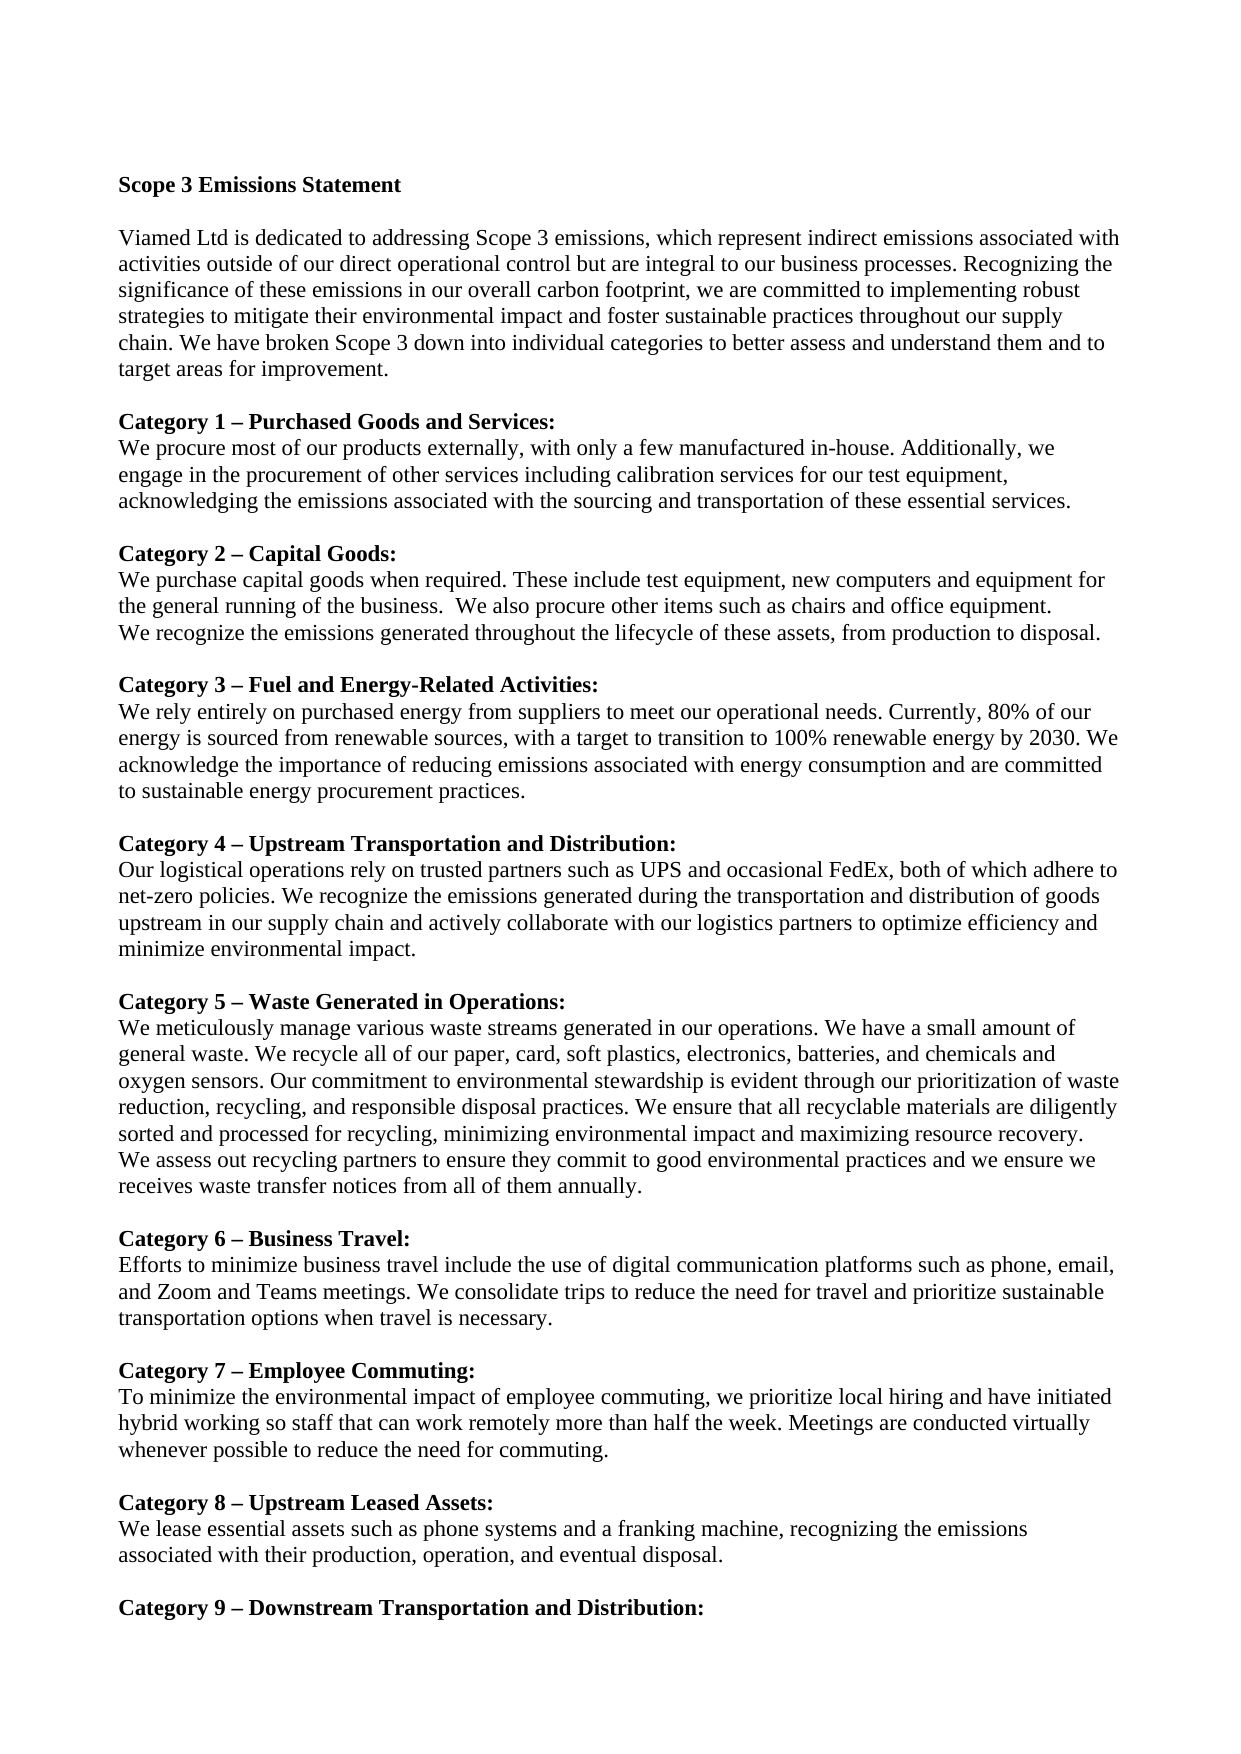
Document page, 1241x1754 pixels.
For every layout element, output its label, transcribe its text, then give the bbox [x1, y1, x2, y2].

text We procure most of our products externally, with only a few manufactured in-house. Additionally, we engage in the procurement of other services including calibration services for our test equipment, acknowledging the emissions associated with the sourcing and transportation of these essential services. [118, 434, 1122, 513]
text Scope 3 Emissions Statement [118, 171, 1122, 197]
text Category 6 – Business Travel: [118, 1225, 1122, 1251]
text We lease essential assets such as phone systems and a franking machine, recognizing the emissions associated with their production, operation, and eventual disposal. [118, 1515, 1122, 1568]
text We purchase capital goods when required. These include test equipment, new computers and equipment for the general running of the business. We also procure other items such as chairs and office equipment. [118, 566, 1122, 619]
text Category 2 – Capital Goods: [118, 540, 1122, 566]
text Category 4 – Upstream Transportation and Distribution: [118, 830, 1122, 856]
text Efforts to minimize business travel include the use of digital communication platforms such as phone, email, and Zoom and Teams meetings. We consolidate trips to reduce the need for travel and prioritize sustainable transportation options when travel is necessary. [118, 1251, 1122, 1330]
text We meticulously manage various waste streams generated in our operations. We have a small amount of general waste. We recycle all of our paper, card, soft plastics, electronics, batteries, and chemicals and oxygen sensors. Our commitment to environmental stewardship is evident through our prioritization of waste reduction, recycling, and responsible disposal practices. We ensure that all recyclable materials are diligently sorted and processed for recycling, minimizing environmental impact and maximizing resource recovery. [118, 1014, 1122, 1146]
text Category 1 – Purchased Goods and Services: [118, 408, 1122, 434]
text To minimize the environmental impact of employee commuting, we prioritize local hiring and have initiated hybrid working so staff that can work remotely more than half the week. Meetings are conducted virtually whenever possible to reduce the need for commuting. [118, 1383, 1122, 1462]
text We recognize the emissions generated throughout the lifecycle of these assets, from production to disposal. [118, 619, 1122, 645]
text Our logistical operations rely on trusted partners such as UPS and occasional FedEx, both of which adhere to net-zero policies. We recognize the emissions generated during the transportation and distribution of goods upstream in our supply chain and actively collaborate with our logistics partners to optimize efficiency and minimize environmental impact. [118, 856, 1122, 961]
text Category 3 – Fuel and Energy-Related Activities: [118, 672, 1122, 698]
text Category 7 – Employee Commuting: [118, 1357, 1122, 1383]
text Category 5 – Waste Generated in Operations: [118, 988, 1122, 1014]
text Viamed Ltd is dedicated to addressing Scope 3 emissions, which represent indirect emissions associated with activities outside of our direct operational control but are integral to our business processes. Recognizing the significance of these emissions in our overall carbon footprint, we are committed to implementing robust strategies to mitigate their environmental impact and foster sustainable practices throughout our supply chain. We have broken Scope 3 down into individual categories to better assess and understand them and to target areas for improvement. [118, 223, 1122, 382]
text Category 8 – Upstream Leased Assets: [118, 1488, 1122, 1515]
text Category 9 – Downstream Transportation and Distribution: [118, 1594, 1122, 1620]
text We rely entirely on purchased energy from suppliers to meet our operational needs. Currently, 80% of our energy is sourced from renewable sources, with a target to transition to 100% renewable energy by 2030. We acknowledge the importance of reducing emissions associated with energy consumption and are committed to sustainable energy procurement practices. [118, 698, 1122, 803]
text We assess out recycling partners to ensure they commit to good environmental practices and we ensure we receives waste transfer notices from all of them annually. [118, 1146, 1122, 1199]
